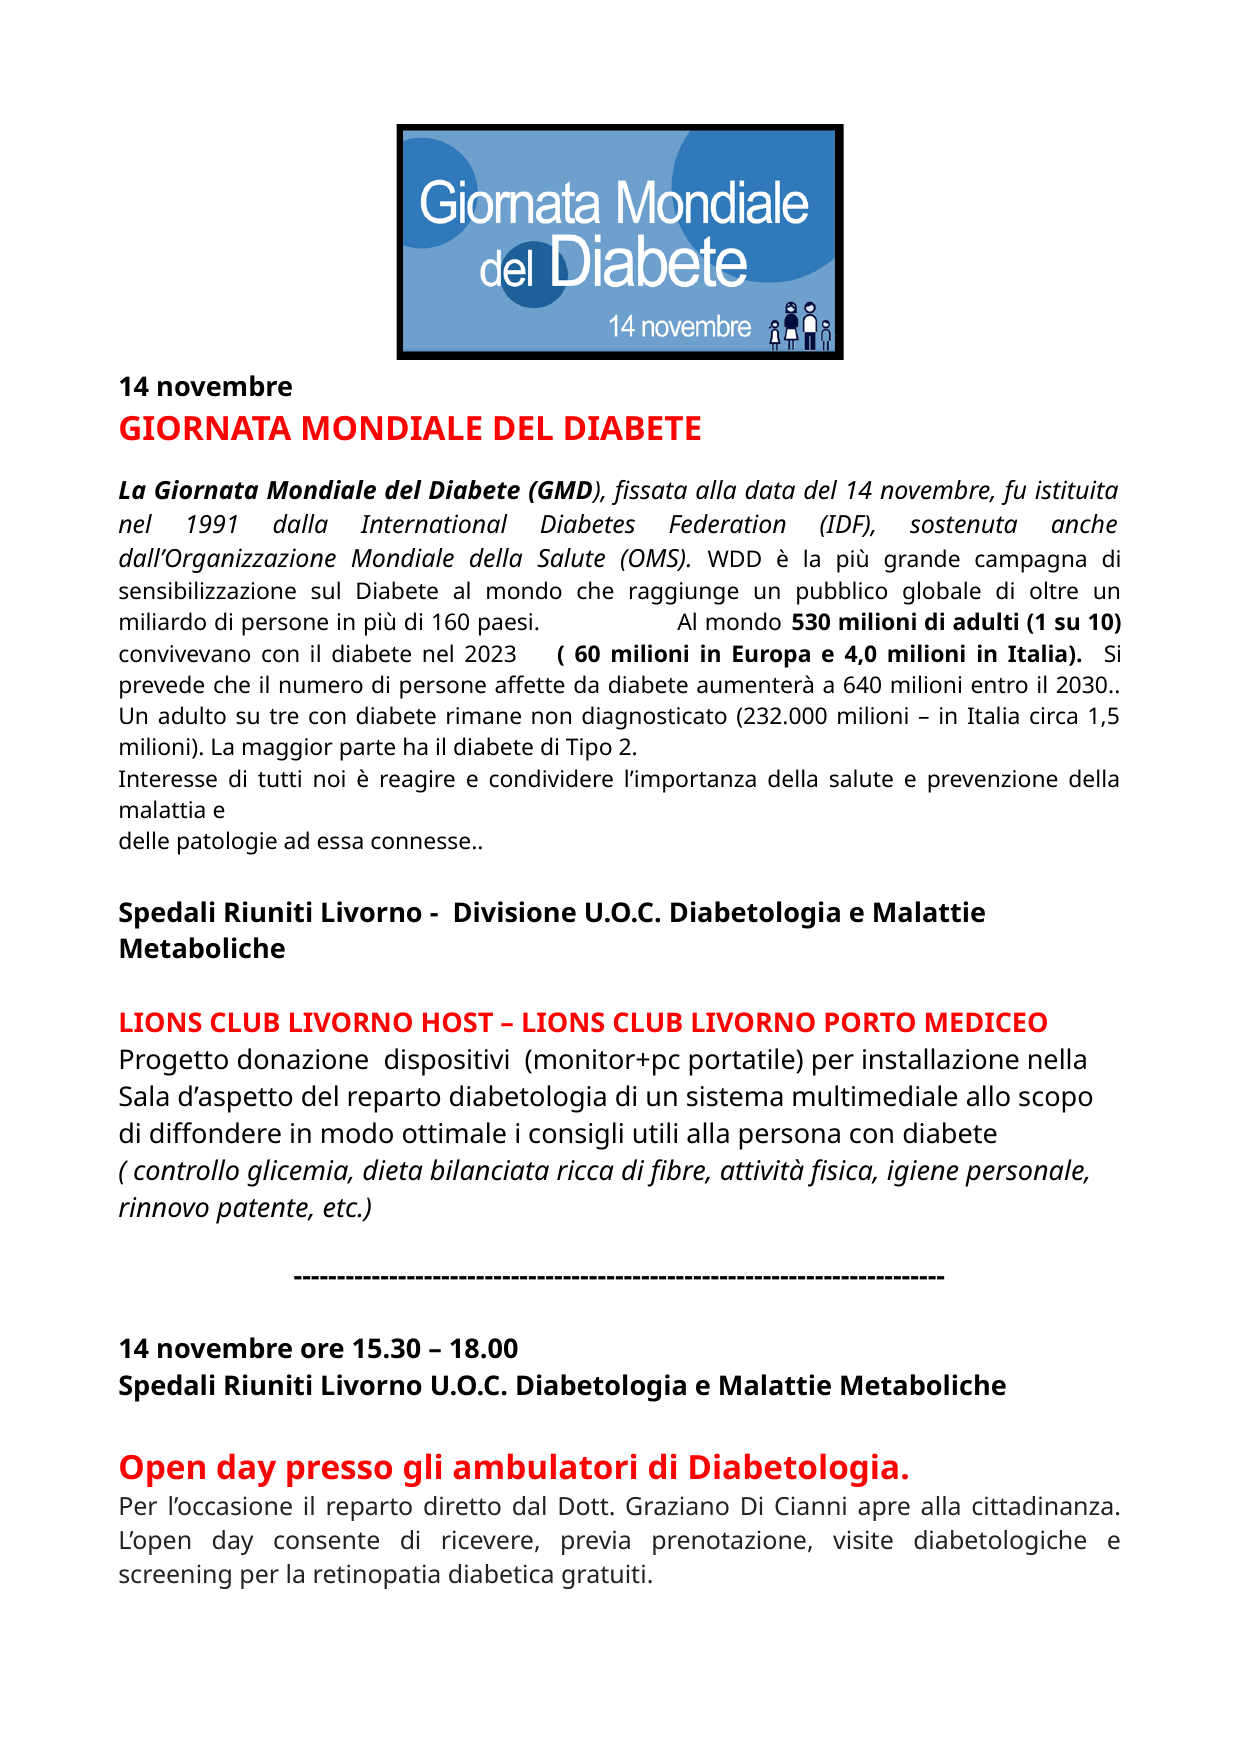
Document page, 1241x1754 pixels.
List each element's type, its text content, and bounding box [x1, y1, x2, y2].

text Spedali Riuniti Livorno - Divisione U.O.C. Diabetologia e Malattie Metaboliche [118, 893, 1122, 967]
text delle patologie ad essa connesse.. [118, 825, 1122, 856]
text GIORNATA MONDIALE DEL DIABETE [118, 405, 1122, 450]
text 14 novembre ore 15.30 – 18.00 [118, 1330, 1122, 1367]
text Interesse di tutti noi è reagire e condividere l’importanza della salute e prevenzione della malattia e [118, 762, 1122, 825]
text 14 novembre [118, 368, 1122, 405]
text La Giornata Mondiale del Diabete (GMD), fissata alla data del 14 novembre, fu istituita nel 1991 dalla International Diabetes Federation (IDF), sostenuta anche dall’Organizzazione Mondiale della Salute (OMS). WDD è la più grande campagna di sensibilizzazione sul Diabete al mondo che raggiunge un pubblico globale di oltre un miliardo di persone in più di 160 paesi. Al mondo 530 milioni di adulti (1 su 10) convivevano con il diabete nel 2023 ( 60 milioni in Europa e 4,0 milioni in Italia). Si prevede che il numero di persone affette da diabete aumenterà a 640 milioni entro il 2030.. Un adulto su tre con diabete rimane non diagnosticato (232.000 milioni – in Italia circa 1,5 milioni). La maggior parte ha il diabete di Tipo 2. [118, 473, 1122, 762]
text Progetto donazione dispositivi (monitor+pc portatile) per installazione nella Sala d’aspetto del reparto diabetologia di un sistema multimediale allo scopo di diffondere in modo ottimale i consigli utili alla persona con diabete ( controllo glicemia, dieta bilanciata ricca di fibre, attività fisica, igiene personale, rinnovo patente, etc.) [118, 1041, 1122, 1225]
text Per l’occasione il reparto diretto dal Dott. Graziano Di Cianni apre alla cittadinanza. L’open day consente di ricevere, previa prenotazione, visite diabetologiche e screening per la retinopatia diabetica gratuiti. [118, 1489, 1122, 1591]
text LIONS CLUB LIVORNO HOST – LIONS CLUB LIVORNO PORTO MEDICEO [118, 1004, 1122, 1041]
text Spedali Riuniti Livorno U.O.C. Diabetologia e Malattie Metaboliche [118, 1367, 1122, 1404]
picture [396, 124, 844, 360]
text Open day presso gli ambulatori di Diabetologia. [118, 1443, 1122, 1489]
text --------------------------------------------------------------------------- [118, 1256, 1122, 1293]
